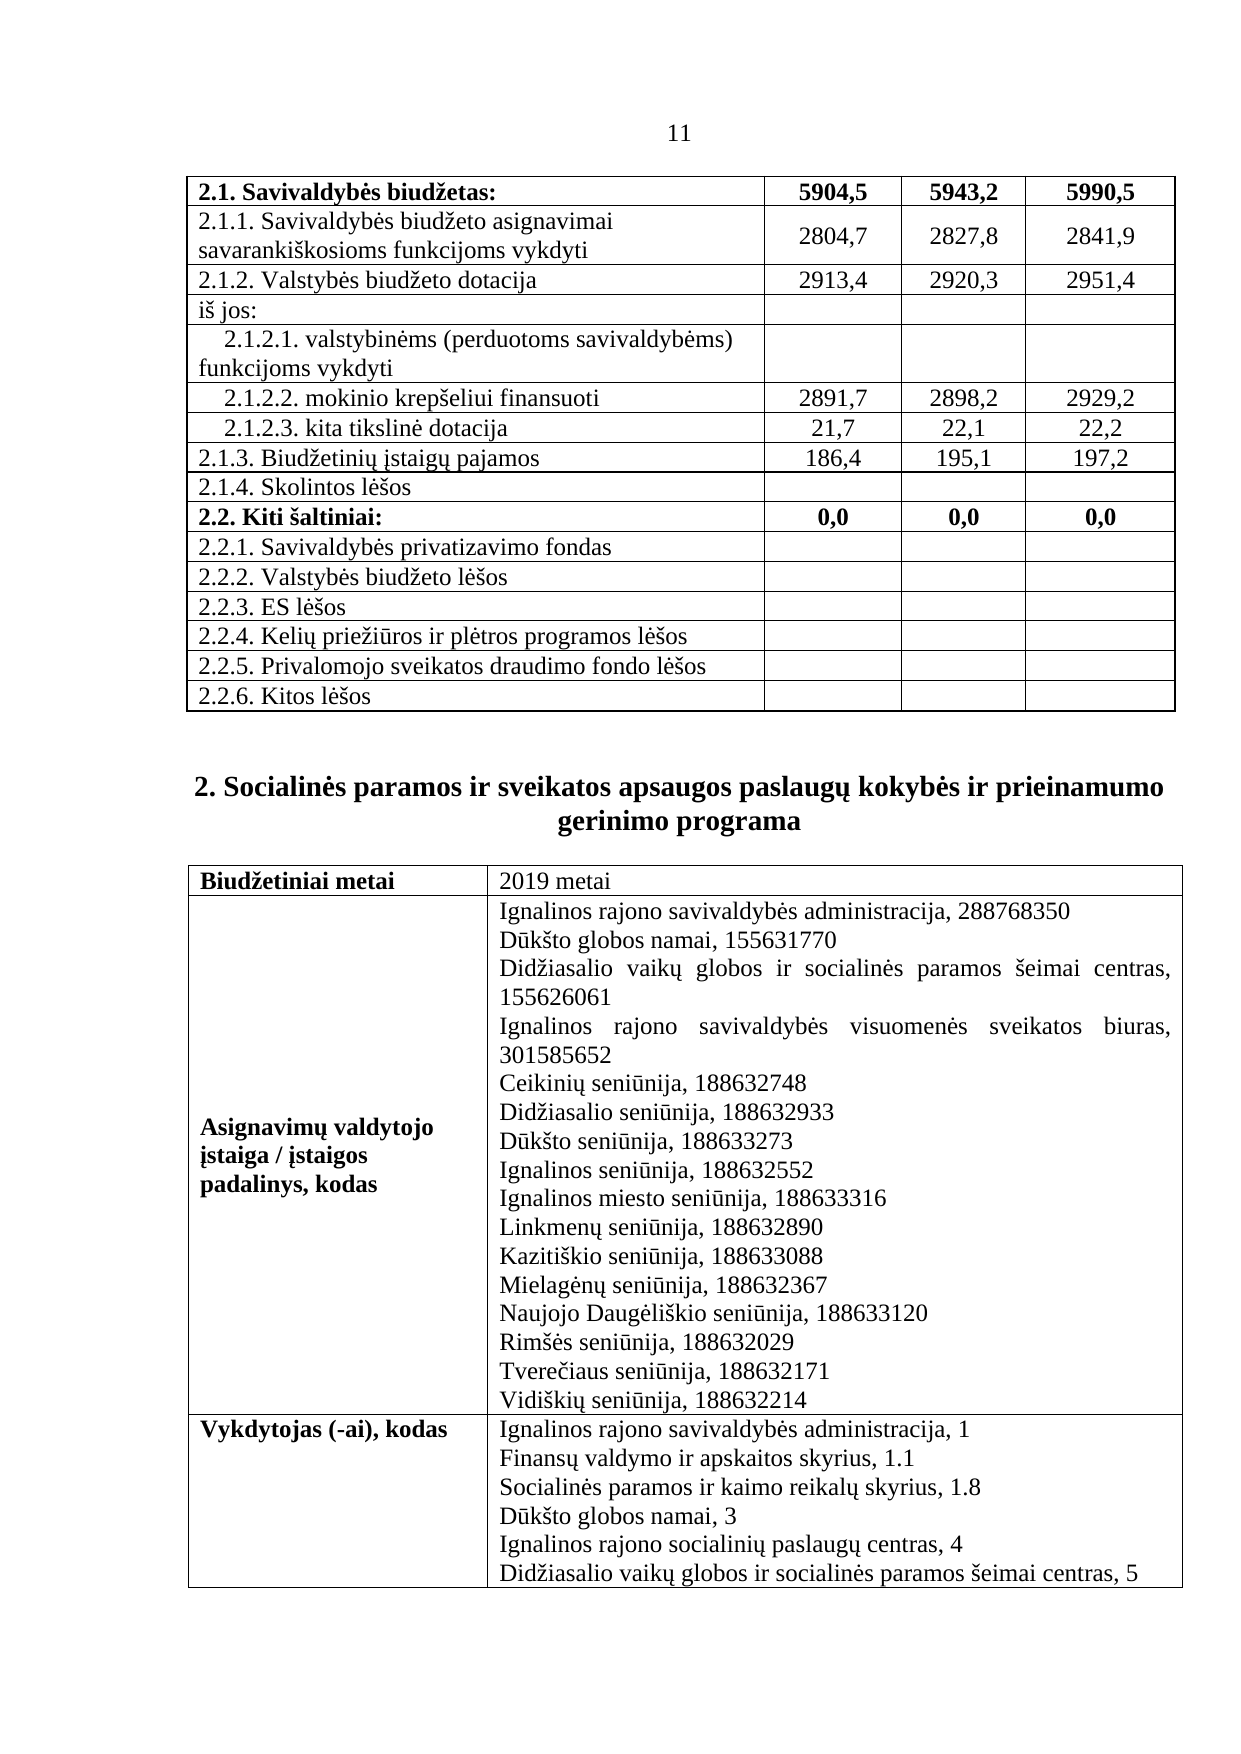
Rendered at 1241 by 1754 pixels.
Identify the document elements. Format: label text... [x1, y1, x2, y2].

table_cell [765, 532, 901, 561]
table_cell [1026, 621, 1174, 650]
table_cell [765, 592, 901, 620]
table_cell 2929,2 [1026, 383, 1174, 412]
table_cell 2.1.2.3. kita tikslinė dotacija [188, 413, 764, 442]
table_cell [902, 562, 1025, 591]
table_cell [765, 651, 901, 680]
table_cell [902, 621, 1025, 650]
table_cell [1026, 681, 1174, 710]
table_cell 195,1 [902, 443, 1025, 471]
table_cell [765, 325, 901, 382]
table_cell 2.1.1. Savivaldybės biudžeto asignavimai savarankiškosioms funkcijoms vykdyti [188, 206, 764, 264]
table_cell [1026, 295, 1174, 323]
table_cell [1026, 562, 1174, 591]
table_cell 2.1. Savivaldybės biudžetas: [188, 177, 764, 205]
table_cell [1026, 473, 1174, 501]
table_cell [902, 473, 1025, 501]
table_cell [902, 325, 1025, 382]
table_cell 2.1.4. Skolintos lėšos [188, 473, 764, 501]
table_cell 2898,2 [902, 383, 1025, 412]
table_cell [765, 621, 901, 650]
table_cell 22,1 [902, 413, 1025, 442]
table_cell 2.1.3. Biudžetinių įstaigų pajamos [188, 443, 764, 471]
table_cell 2891,7 [765, 383, 901, 412]
table_cell [902, 651, 1025, 680]
table_cell 0,0 [1026, 502, 1174, 531]
table_cell [1026, 532, 1174, 561]
table_cell 2.2.4. Kelių priežiūros ir plėtros programos lėšos [188, 621, 764, 650]
table_cell 2.1.2.2. mokinio krepšeliui finansuoti [188, 383, 764, 412]
table_cell 2804,7 [765, 206, 901, 264]
table_cell iš jos: [188, 295, 764, 323]
table_cell [1026, 592, 1174, 620]
table_cell 2.2.6. Kitos lėšos [188, 681, 764, 710]
table_cell [765, 295, 901, 323]
table_cell Asignavimų valdytojo įstaiga / įstaigos padalinys, kodas [189, 896, 487, 1413]
table_cell 5943,2 [902, 177, 1025, 205]
table_cell Vykdytojas (-ai), kodas [189, 1415, 487, 1587]
table_cell [765, 681, 901, 710]
table_cell Ignalinos rajono savivaldybės administracija, 1 Finansų valdymo ir apskaitos skyrius, 1.1 Socialinės paramos ir kaimo reikalų skyrius, 1.8 Dūkšto globos namai, 3 Ignalinos rajono socialinių paslaugų centras, 4 Didžiasalio vaikų globos ir socialinės paramos šeimai centras, 5 [488, 1415, 1182, 1587]
table_cell 2.2.1. Savivaldybės privatizavimo fondas [188, 532, 764, 561]
table_cell Ignalinos rajono savivaldybės administracija, 288768350 Dūkšto globos namai, 155631770 Didžiasalio vaikų globos ir socialinės paramos šeimai centras, 155626061 Ignalinos rajono savivaldybės visuomenės sveikatos biuras, 301585652 Ceikinių seniūnija, 188632748 Didžiasalio seniūnija, 188632933 Dūkšto seniūnija, 188633273 Ignalinos seniūnija, 188632552 Ignalinos miesto seniūnija, 188633316 Linkmenų seniūnija, 188632890 Kazitiškio seniūnija, 188633088 Mielagėnų seniūnija, 188632367 Naujojo Daugėliškio seniūnija, 188633120 Rimšės seniūnija, 188632029 Tverečiaus seniūnija, 188632171 Vidiškių seniūnija, 188632214 [488, 896, 1182, 1413]
table_cell 197,2 [1026, 443, 1174, 471]
table_cell 0,0 [902, 502, 1025, 531]
table_cell [765, 562, 901, 591]
table_cell [902, 532, 1025, 561]
table_cell [765, 473, 901, 501]
table_cell 2827,8 [902, 206, 1025, 264]
table_cell 2.1.2.1. valstybinėms (perduotoms savivaldybėms) funkcijoms vykdyti [188, 325, 764, 382]
table_cell [1026, 325, 1174, 382]
table_cell 2841,9 [1026, 206, 1174, 264]
table_cell 2.1.2. Valstybės biudžeto dotacija [188, 265, 764, 294]
table_cell 5904,5 [765, 177, 901, 205]
table_cell 2.2.2. Valstybės biudžeto lėšos [188, 562, 764, 591]
table_cell [902, 681, 1025, 710]
table_cell 5990,5 [1026, 177, 1174, 205]
table_cell [902, 592, 1025, 620]
table_cell 2.2.5. Privalomojo sveikatos draudimo fondo lėšos [188, 651, 764, 680]
table_header 2019 metai [488, 866, 1182, 895]
table_cell 2920,3 [902, 265, 1025, 294]
table_cell [902, 295, 1025, 323]
table_cell 186,4 [765, 443, 901, 471]
table_cell 2.2. Kiti šaltiniai: [188, 502, 764, 531]
table_cell [1026, 651, 1174, 680]
table_cell 0,0 [765, 502, 901, 531]
text 2. Socialinės paramos ir sveikatos apsaugos paslaugų kokybės ir prieinamumo gerinimo programa [177, 769, 1181, 836]
table_cell 21,7 [765, 413, 901, 442]
table_header Biudžetiniai metai [189, 866, 487, 895]
table_cell 2.2.3. ES lėšos [188, 592, 764, 620]
table_cell 22,2 [1026, 413, 1174, 442]
table_cell 2951,4 [1026, 265, 1174, 294]
table_cell 2913,4 [765, 265, 901, 294]
